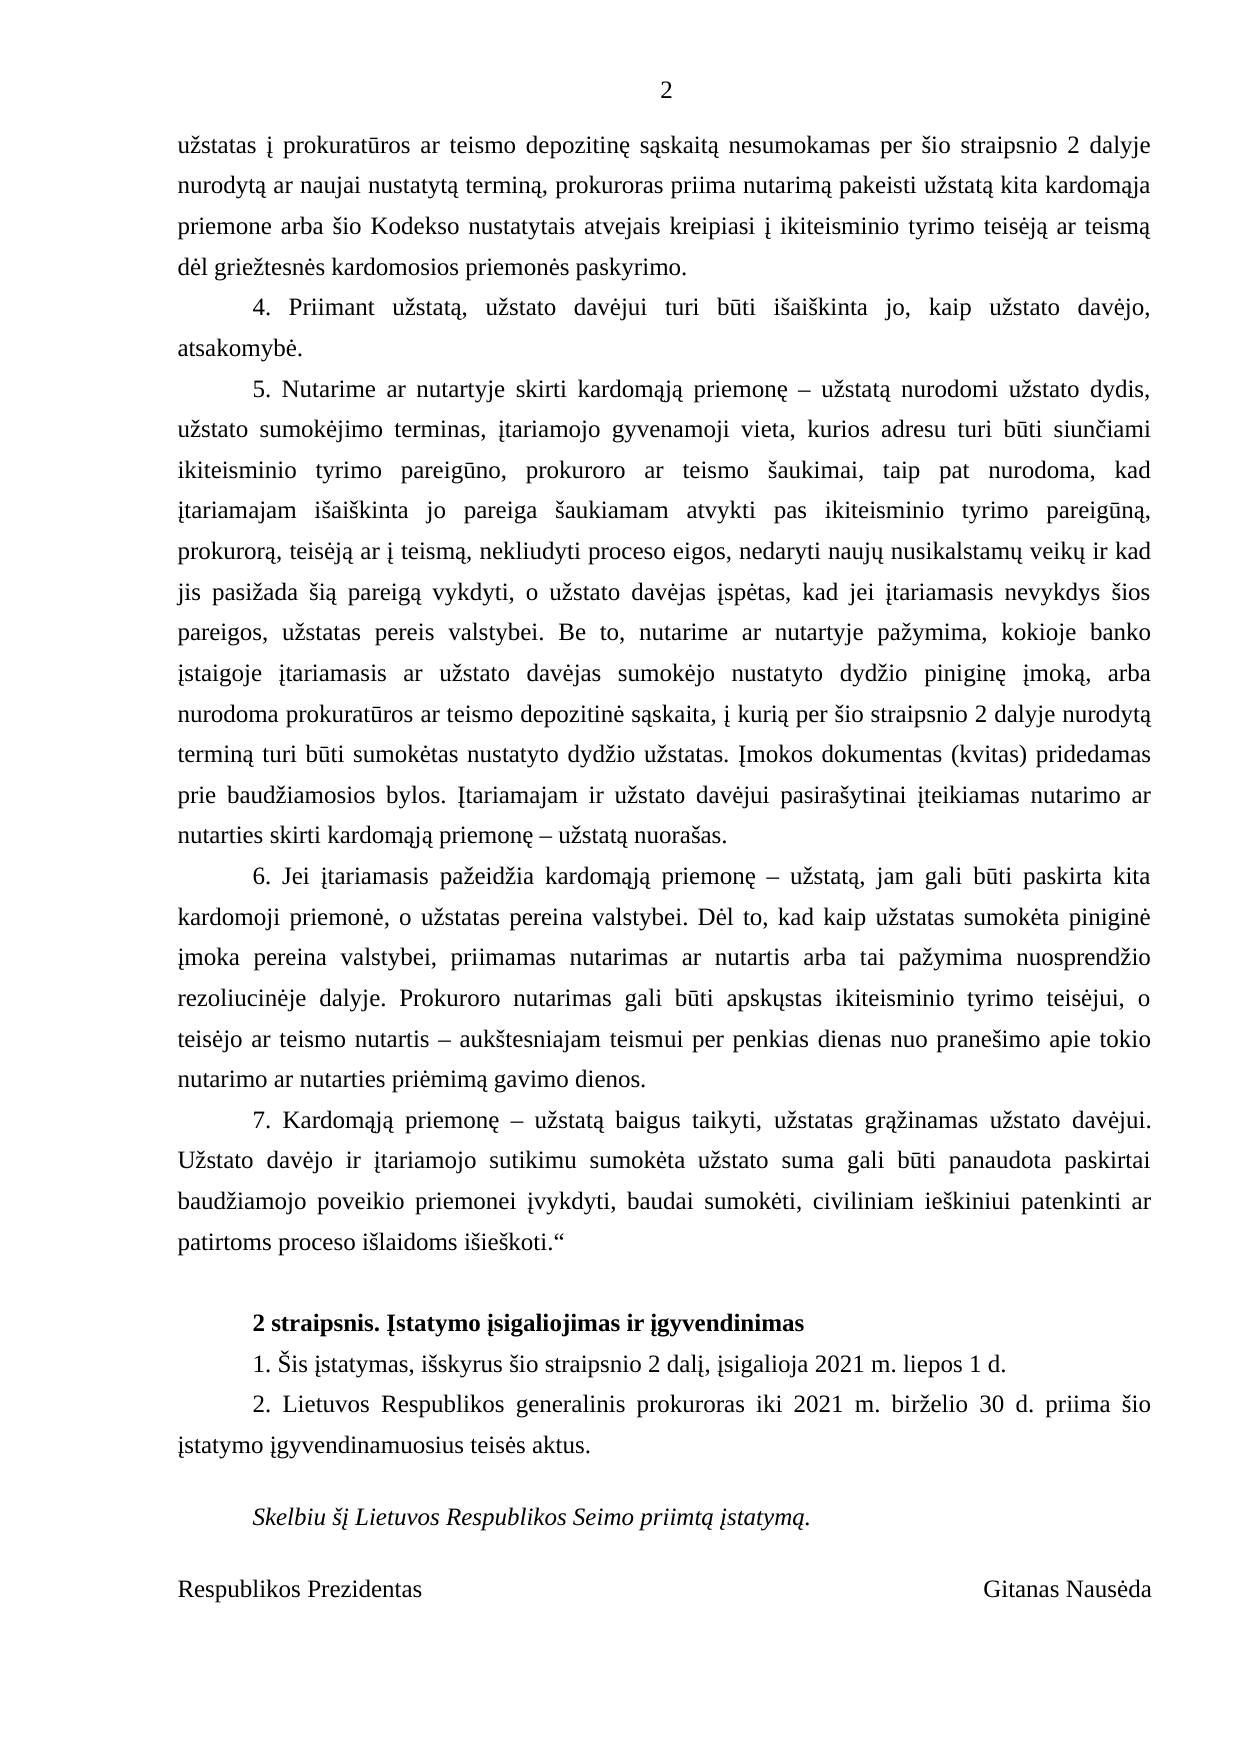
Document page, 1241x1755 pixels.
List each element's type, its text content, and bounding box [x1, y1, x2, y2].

text Skelbiu šį Lietuvos Respublikos Seimo priimtą įstatymą. [177, 1502, 1152, 1531]
text Respublikos Prezidentas Gitanas Nausėda [177, 1574, 1152, 1602]
text 7. Kardomąją priemonę – užstatą baigus taikyti, užstatas grąžinamas užstato davėjui. Užstato davėjo ir įtariamojo sutikimu sumokėta užstato suma gali būti panaudota paskirtai baudžiamojo poveikio priemonei įvykdyti, baudai sumokėti, civiliniam ieškiniui patenkinti ar patirtoms proceso išlaidoms išieškoti.“ [177, 1093, 1152, 1256]
text 5. Nutarime ar nutartyje skirti kardomąją priemonę – užstatą nurodomi užstato dydis, užstato sumokėjimo terminas, įtariamojo gyvenamoji vieta, kurios adresu turi būti siunčiami ikiteisminio tyrimo pareigūno, prokuroro ar teismo šaukimai, taip pat nurodoma, kad įtariamajam išaiškinta jo pareiga šaukiamam atvykti pas ikiteisminio tyrimo pareigūną, prokurorą, teisėją ar į teismą, nekliudyti proceso eigos, nedaryti naujų nusikalstamų veikų ir kad jis pasižada šią pareigą vykdyti, o užstato davėjas įspėtas, kad jei įtariamasis nevykdys šios pareigos, užstatas pereis valstybei. Be to, nutarime ar nutartyje pažymima, kokioje banko įstaigoje įtariamasis ar užstato davėjas sumokėjo nustatyto dydžio piniginę įmoką, arba nurodoma prokuratūros ar teismo depozitinė sąskaita, į kurią per šio straipsnio 2 dalyje nurodytą terminą turi būti sumokėtas nustatyto dydžio užstatas. Įmokos dokumentas (kvitas) pridedamas prie baudžiamosios bylos. Įtariamajam ir užstato davėjui pasirašytinai įteikiamas nutarimo ar nutarties skirti kardomąją priemonę – užstatą nuorašas. [177, 362, 1152, 849]
text 2. Lietuvos Respublikos generalinis prokuroras iki 2021 m. birželio 30 d. priima šio įstatymo įgyvendinamuosius teisės aktus. [177, 1377, 1152, 1459]
text 1. Šis įstatymas, išskyrus šio straipsnio 2 dalį, įsigalioja 2021 m. liepos 1 d. [177, 1337, 1152, 1377]
text 6. Jei įtariamasis pažeidžia kardomąją priemonę – užstatą, jam gali būti paskirta kita kardomoji priemonė, o užstatas pereina valstybei. Dėl to, kad kaip užstatas sumokėta piniginė įmoka pereina valstybei, priimamas nutarimas ar nutartis arba tai pažymima nuosprendžio rezoliucinėje dalyje. Prokuroro nutarimas gali būti apskųstas ikiteisminio tyrimo teisėjui, o teisėjo ar teismo nutartis – aukštesniajam teismui per penkias dienas nuo pranešimo apie tokio nutarimo ar nutarties priėmimą gavimo dienos. [177, 849, 1152, 1093]
text 4. Priimant užstatą, užstato davėjui turi būti išaiškinta jo, kaip užstato davėjo, atsakomybė. [177, 281, 1152, 362]
text užstatas į prokuratūros ar teismo depozitinę sąskaitą nesumokamas per šio straipsnio 2 dalyje nurodytą ar naujai nustatytą terminą, prokuroras priima nutarimą pakeisti užstatą kita kardomąja priemone arba šio Kodekso nustatytais atvejais kreipiasi į ikiteisminio tyrimo teisėją ar teismą dėl griežtesnės kardomosios priemonės paskyrimo. [177, 118, 1152, 281]
text 2 straipsnis. Įstatymo įsigaliojimas ir įgyvendinimas [177, 1296, 1152, 1337]
